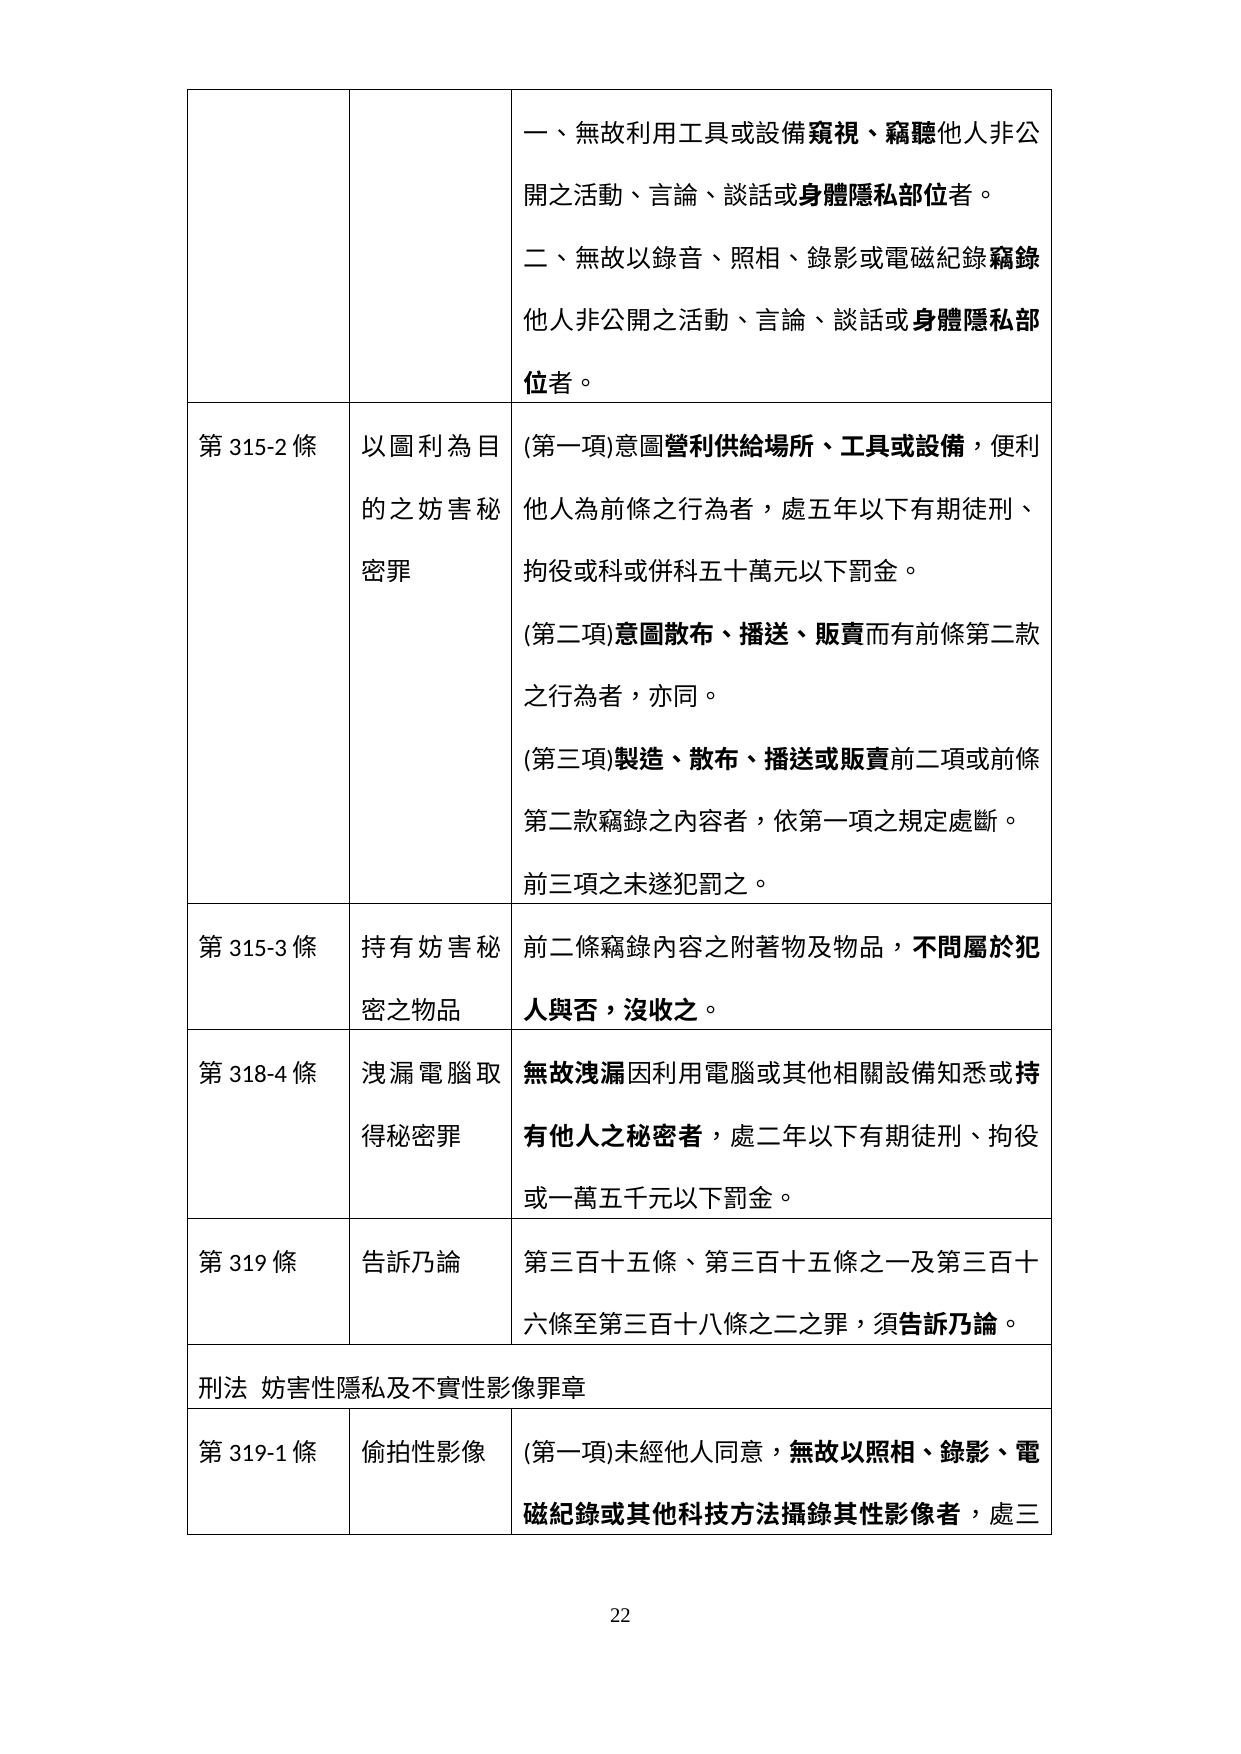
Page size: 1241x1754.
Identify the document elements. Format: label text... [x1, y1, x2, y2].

table_cell 第318-4條 [188, 1030, 349, 1218]
table_cell 刑法 妨害性隱私及不實性影像罪章 [188, 1345, 1051, 1407]
table_cell 第319-1條 [188, 1409, 349, 1533]
table_cell 以圖利為目的之妨害秘密罪 [350, 403, 511, 903]
table_cell 洩漏電腦取得秘密罪 [350, 1030, 511, 1218]
table_cell 無故洩漏因利用電腦或其他相關設備知悉或持有他人之秘密者，處二年以下有期徒刑、拘役或一萬五千元以下罰金。 [512, 1030, 1051, 1218]
table_cell 前二條竊錄內容之附著物及物品，不問屬於犯人與否，沒收之。 [512, 904, 1051, 1029]
table_cell 第315-2條 [188, 403, 349, 903]
table_cell 告訴乃論 [350, 1219, 511, 1344]
table_cell 偷拍性影像 [350, 1409, 511, 1533]
table_cell [350, 90, 511, 402]
table_cell 第三百十五條、第三百十五條之一及第三百十六條至第三百十八條之二之罪，須告訴乃論。 [512, 1219, 1051, 1344]
table_cell 第319條 [188, 1219, 349, 1344]
table_cell 第315-3條 [188, 904, 349, 1029]
table_cell 一、無故利用工具或設備窺視、竊聽他人非公開之活動、言論、談話或身體隱私部位者。 二、無故以錄音、照相、錄影或電磁紀錄竊錄他人非公開之活動、言論、談話或身體隱私部位者。 [512, 90, 1051, 402]
table_cell (第一項)未經他人同意，無故以照相、錄影、電磁紀錄或其他科技方法攝錄其性影像者，處三 [512, 1409, 1051, 1533]
table_cell 持有妨害秘密之物品 [350, 904, 511, 1029]
table_cell [188, 90, 349, 402]
table_cell (第一項)意圖營利供給場所、工具或設備，便利他人為前條之行為者，處五年以下有期徒刑、拘役或科或併科五十萬元以下罰金。 (第二項)意圖散布、播送、販賣而有前條第二款之行為者，亦同。 (第三項)製造、散布、播送或販賣前二項或前條第二款竊錄之內容者，依第一項之規定處斷。 前三項之未遂犯罰之。 [512, 403, 1051, 903]
